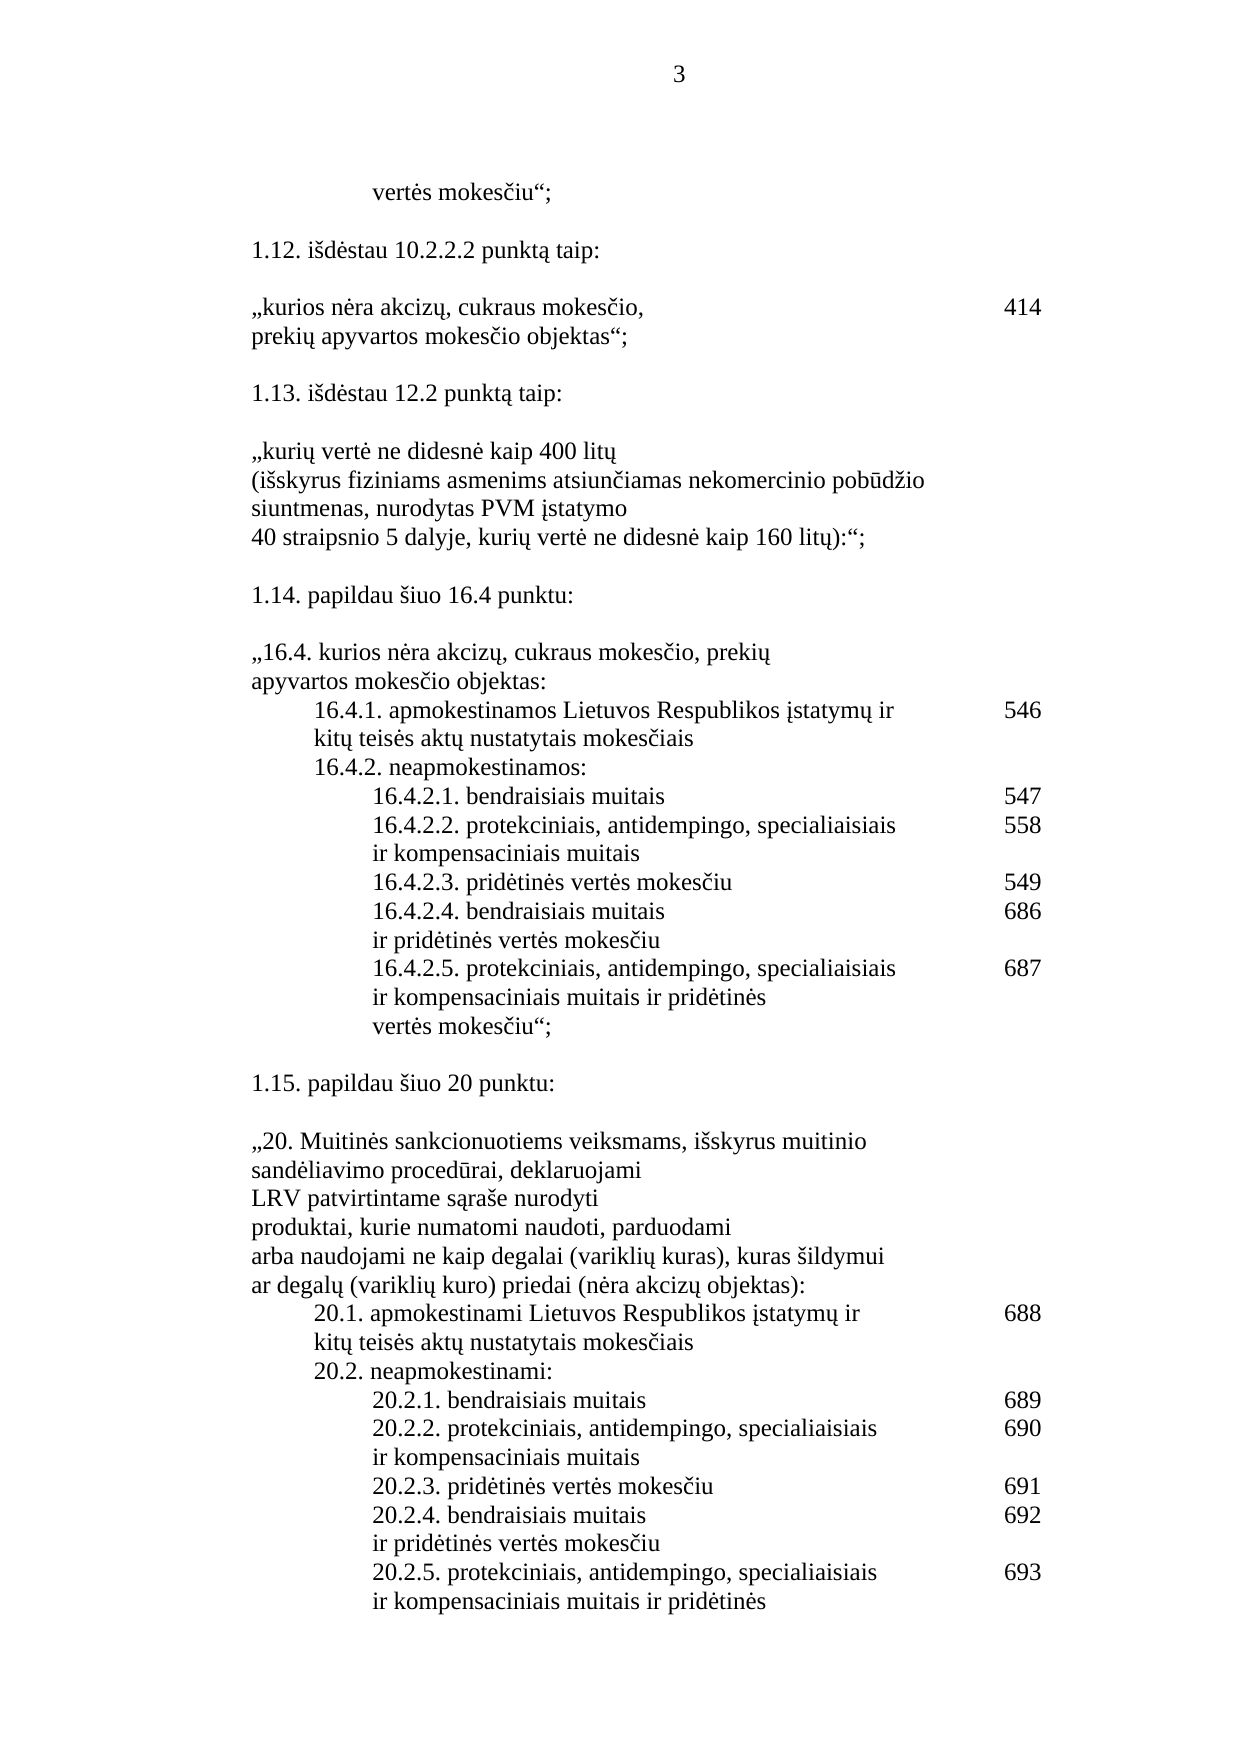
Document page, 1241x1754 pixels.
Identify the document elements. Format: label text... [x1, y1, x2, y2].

text kitų teisės aktų nustatytais mokesčiais [177, 1327, 1181, 1356]
text 16.4.2.5. protekciniais, antidempingo, specialiaisiais 687 [177, 953, 1181, 982]
text kitų teisės aktų nustatytais mokesčiais [177, 723, 1181, 752]
text „20. Muitinės sankcionuotiems veiksmams, išskyrus muitinio [177, 1126, 1181, 1155]
text LRV patvirtintame sąraše nurodyti [177, 1183, 1181, 1212]
text arba naudojami ne kaip degalai (variklių kuras), kuras šildymui [177, 1241, 1181, 1270]
text 40 straipsnio 5 dalyje, kurių vertė ne didesnė kaip 160 litų):“; [177, 522, 1181, 551]
text 1.12. išdėstau 10.2.2.2 punktą taip: [177, 235, 1181, 263]
text 16.4.2.3. pridėtinės vertės mokesčiu 549 [177, 867, 1181, 896]
text ir kompensaciniais muitais [177, 838, 1181, 867]
text produktai, kurie numatomi naudoti, parduodami [177, 1212, 1181, 1241]
text vertės mokesčiu“; [177, 177, 1181, 206]
text 20.2. neapmokestinami: [177, 1356, 1181, 1385]
text ir kompensaciniais muitais [177, 1442, 1181, 1471]
text 16.4.2.4. bendraisiais muitais 686 [177, 896, 1181, 925]
text apyvartos mokesčio objektas: [177, 666, 1181, 695]
text ir kompensaciniais muitais ir pridėtinės [177, 982, 1181, 1011]
text 16.4.2. neapmokestinamos: [177, 752, 1181, 781]
text 16.4.2.1. bendraisiais muitais 547 [177, 781, 1181, 810]
text „16.4. kurios nėra akcizų, cukraus mokesčio, prekių [177, 637, 1181, 666]
text 16.4.2.2. protekciniais, antidempingo, specialiaisiais 558 [177, 810, 1181, 838]
text 16.4.1. apmokestinamos Lietuvos Respublikos įstatymų ir 546 [177, 695, 1181, 723]
text 1.15. papildau šiuo 20 punktu: [177, 1068, 1181, 1097]
text sandėliavimo procedūrai, deklaruojami [177, 1155, 1181, 1183]
text 20.1. apmokestinami Lietuvos Respublikos įstatymų ir 688 [177, 1298, 1181, 1327]
text „kurios nėra akcizų, cukraus mokesčio, 414 [177, 292, 1181, 321]
text ar degalų (variklių kuro) priedai (nėra akcizų objektas): [177, 1270, 1181, 1298]
text 20.2.2. protekciniais, antidempingo, specialiaisiais 690 [177, 1413, 1181, 1442]
text 1.13. išdėstau 12.2 punktą taip: [177, 378, 1181, 407]
text „kurių vertė ne didesnė kaip 400 litų [177, 436, 1181, 465]
text prekių apyvartos mokesčio objektas“; [177, 321, 1181, 350]
text (išskyrus fiziniams asmenims atsiunčiamas nekomercinio pobūdžio [177, 465, 1181, 493]
text 20.2.5. protekciniais, antidempingo, specialiaisiais 693 [177, 1557, 1181, 1586]
text 20.2.3. pridėtinės vertės mokesčiu 691 [177, 1471, 1181, 1500]
text ir kompensaciniais muitais ir pridėtinės [177, 1586, 1181, 1615]
text siuntmenas, nurodytas PVM įstatymo [177, 493, 1181, 522]
text vertės mokesčiu“; [177, 1011, 1181, 1040]
text ir pridėtinės vertės mokesčiu [177, 1528, 1181, 1557]
text 20.2.4. bendraisiais muitais 692 [177, 1500, 1181, 1528]
text 20.2.1. bendraisiais muitais 689 [177, 1385, 1181, 1413]
text ir pridėtinės vertės mokesčiu [177, 925, 1181, 953]
text 1.14. papildau šiuo 16.4 punktu: [177, 580, 1181, 608]
